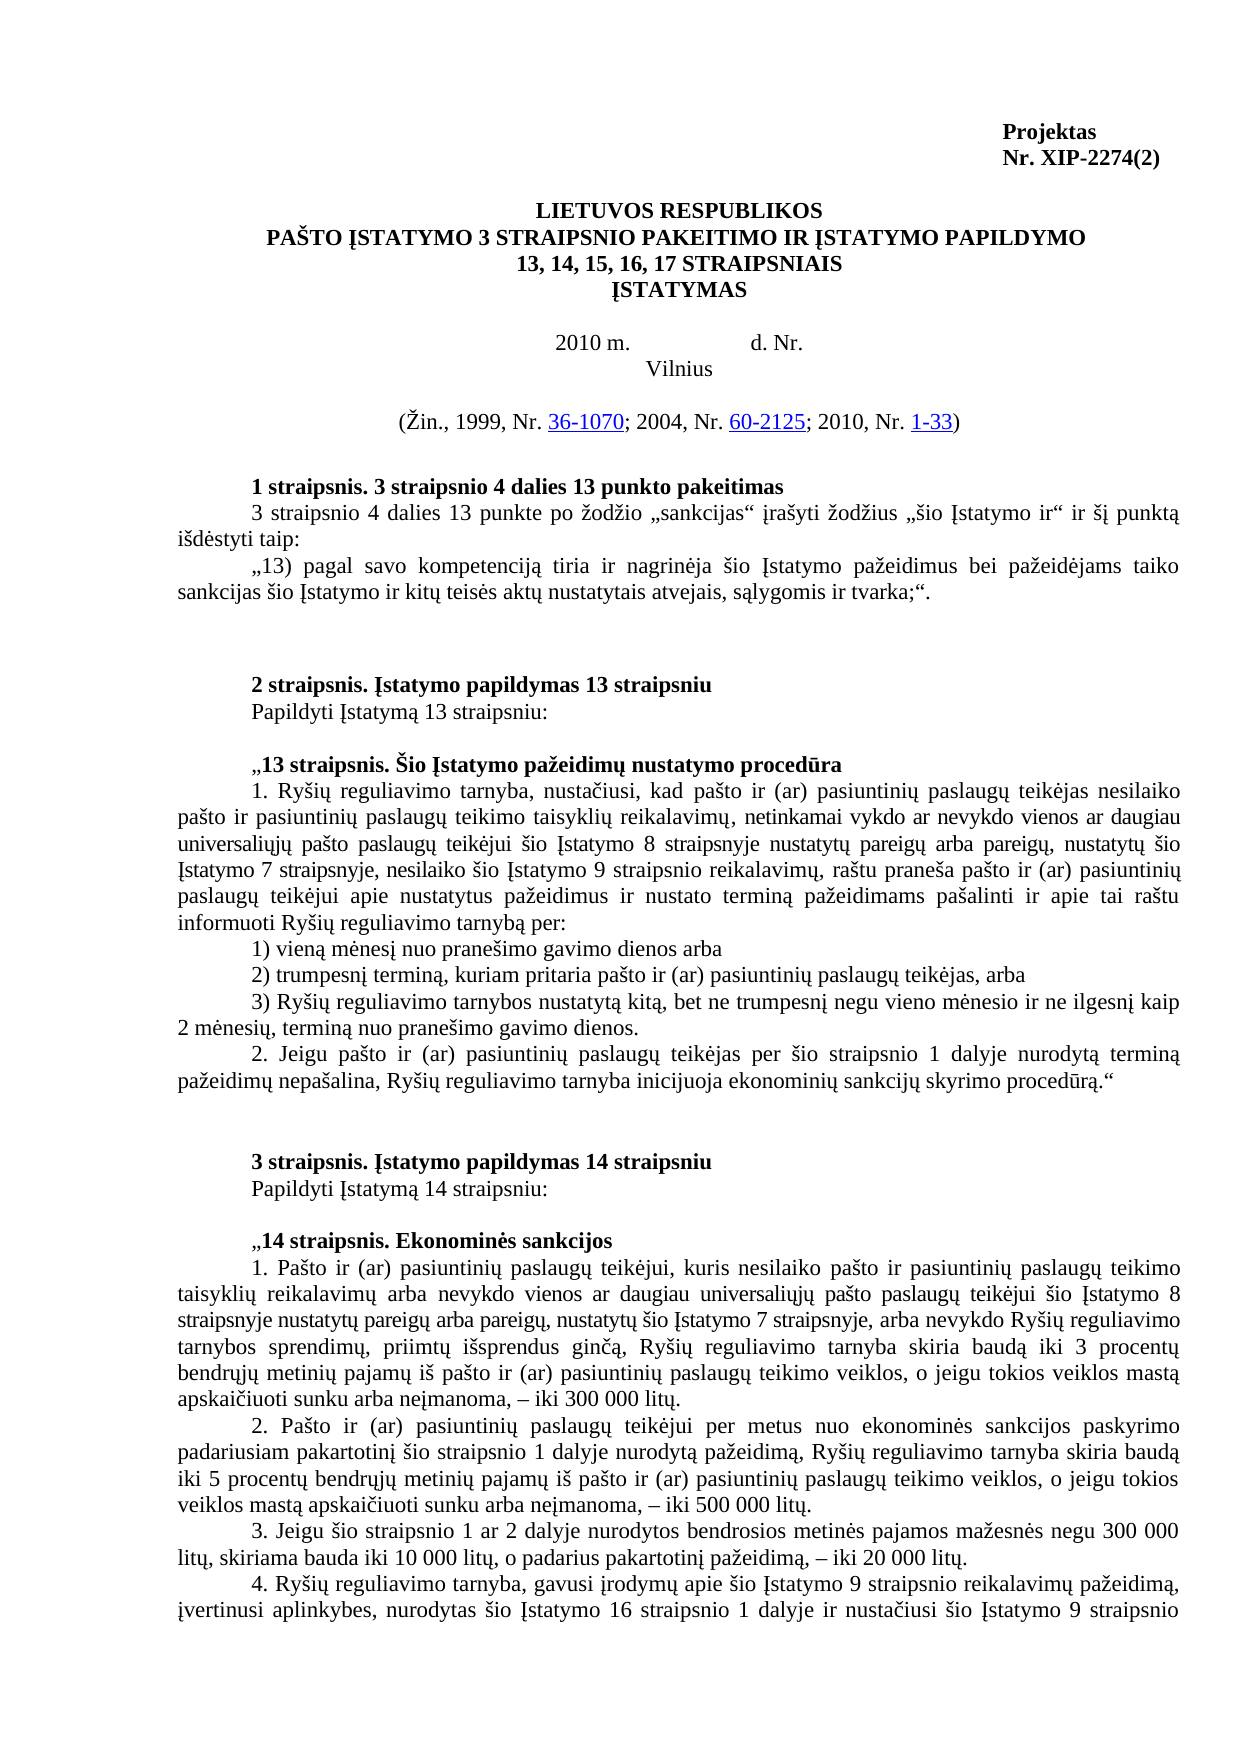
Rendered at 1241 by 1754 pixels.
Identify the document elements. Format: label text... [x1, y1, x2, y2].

text 1) vieną mėnesį nuo pranešimo gavimo dienos arba [177, 935, 1181, 961]
text 4. Ryšių reguliavimo tarnyba, gavusi įrodymų apie šio Įstatymo 9 straipsnio reikalavimų pažeidimą, įvertinusi aplinkybes, nurodytas šio Įstatymo 16 straipsnio 1 dalyje ir nustačiusi šio Įstatymo 9 straipsnio [177, 1570, 1181, 1623]
text Papildyti Įstatymą 14 straipsniu: [177, 1175, 1181, 1201]
text 2. Jeigu pašto ir (ar) pasiuntinių paslaugų teikėjas per šio straipsnio 1 dalyje nurodytą terminą pažeidimų nepašalina, Ryšių reguliavimo tarnyba inicijuoja ekonominių sankcijų skyrimo procedūrą.“ [177, 1041, 1181, 1093]
text ĮSTATYMAS [177, 276, 1181, 303]
text 2010 m. d. Nr. [177, 329, 1181, 355]
text „13) pagal savo kompetenciją tiria ir nagrinėja šio Įstatymo pažeidimus bei pažeidėjams taiko sankcijas šio Įstatymo ir kitų teisės aktų nustatytais atvejais, sąlygomis ir tvarka;“. [177, 552, 1181, 604]
text Projektas [1002, 118, 1181, 144]
text Papildyti Įstatymą 13 straipsniu: [177, 698, 1181, 724]
text „13 straipsnis. Šio Įstatymo pažeidimų nustatymo procedūra [177, 751, 1181, 777]
text Vilnius [177, 355, 1181, 382]
text 3 straipsnio 4 dalies 13 punkte po žodžio „sankcijas“ įrašyti žodžius „šio Įstatymo ir“ ir šį punktą išdėstyti taip: [177, 499, 1181, 552]
text PAŠTO ĮSTATYMO 3 STRAIPSNIO PAKEITIMO IR ĮSTATYMO PAPILDYMO [177, 223, 1181, 250]
text „14 straipsnis. Ekonominės sankcijos [177, 1227, 1181, 1254]
text 2) trumpesnį terminą, kuriam pritaria pašto ir (ar) pasiuntinių paslaugų teikėjas, arba [177, 961, 1181, 988]
text (Žin., 1999, Nr. 36-1070; 2004, Nr. 60-2125; 2010, Nr. 1-33) [177, 408, 1181, 434]
text 1 straipsnis. 3 straipsnio 4 dalies 13 punkto pakeitimas [251, 473, 1181, 499]
text 13, 14, 15, 16, 17 STRAIPSNIAIS [177, 250, 1181, 276]
text 3) Ryšių reguliavimo tarnybos nustatytą kitą, bet ne trumpesnį negu vieno mėnesio ir ne ilgesnį kaip 2 mėnesių, terminą nuo pranešimo gavimo dienos. [177, 988, 1181, 1041]
text 3 straipsnis. Įstatymo papildymas 14 straipsniu [251, 1148, 1181, 1175]
text 1. Pašto ir (ar) pasiuntinių paslaugų teikėjui, kuris nesilaiko pašto ir pasiuntinių paslaugų teikimo taisyklių reikalavimų arba nevykdo vienos ar daugiau universaliųjų pašto paslaugų teikėjui šio Įstatymo 8 straipsnyje nustatytų pareigų arba pareigų, nustatytų šio Įstatymo 7 straipsnyje, arba nevykdo Ryšių reguliavimo tarnybos sprendimų, priimtų išsprendus ginčą, Ryšių reguliavimo tarnyba skiria baudą iki 3 procentų bendrųjų metinių pajamų iš pašto ir (ar) pasiuntinių paslaugų teikimo veiklos, o jeigu tokios veiklos mastą apskaičiuoti sunku arba neįmanoma, – iki 300 000 litų. [177, 1254, 1181, 1412]
text 3. Jeigu šio straipsnio 1 ar 2 dalyje nurodytos bendrosios metinės pajamos mažesnės negu 300 000 litų, skiriama bauda iki 10 000 litų, o padarius pakartotinį pažeidimą, – iki 20 000 litų. [177, 1517, 1181, 1570]
text 2 straipsnis. Įstatymo papildymas 13 straipsniu [251, 672, 1181, 698]
text LIETUVOS RESPUBLIKOS [177, 197, 1181, 223]
text 2. Pašto ir (ar) pasiuntinių paslaugų teikėjui per metus nuo ekonominės sankcijos paskyrimo padariusiam pakartotinį šio straipsnio 1 dalyje nurodytą pažeidimą, Ryšių reguliavimo tarnyba skiria baudą iki 5 procentų bendrųjų metinių pajamų iš pašto ir (ar) pasiuntinių paslaugų teikimo veiklos, o jeigu tokios veiklos mastą apskaičiuoti sunku arba neįmanoma, – iki 500 000 litų. [177, 1412, 1181, 1517]
text Nr. XIP-2274(2) [927, 144, 1181, 171]
text 1. Ryšių reguliavimo tarnyba, nustačiusi, kad pašto ir (ar) pasiuntinių paslaugų teikėjas nesilaiko pašto ir pasiuntinių paslaugų teikimo taisyklių reikalavimų, netinkamai vykdo ar nevykdo vienos ar daugiau universaliųjų pašto paslaugų teikėjui šio Įstatymo 8 straipsnyje nustatytų pareigų arba pareigų, nustatytų šio Įstatymo 7 straipsnyje, nesilaiko šio Įstatymo 9 straipsnio reikalavimų, raštu praneša pašto ir (ar) pasiuntinių paslaugų teikėjui apie nustatytus pažeidimus ir nustato terminą pažeidimams pašalinti ir apie tai raštu informuoti Ryšių reguliavimo tarnybą per: [177, 777, 1181, 935]
